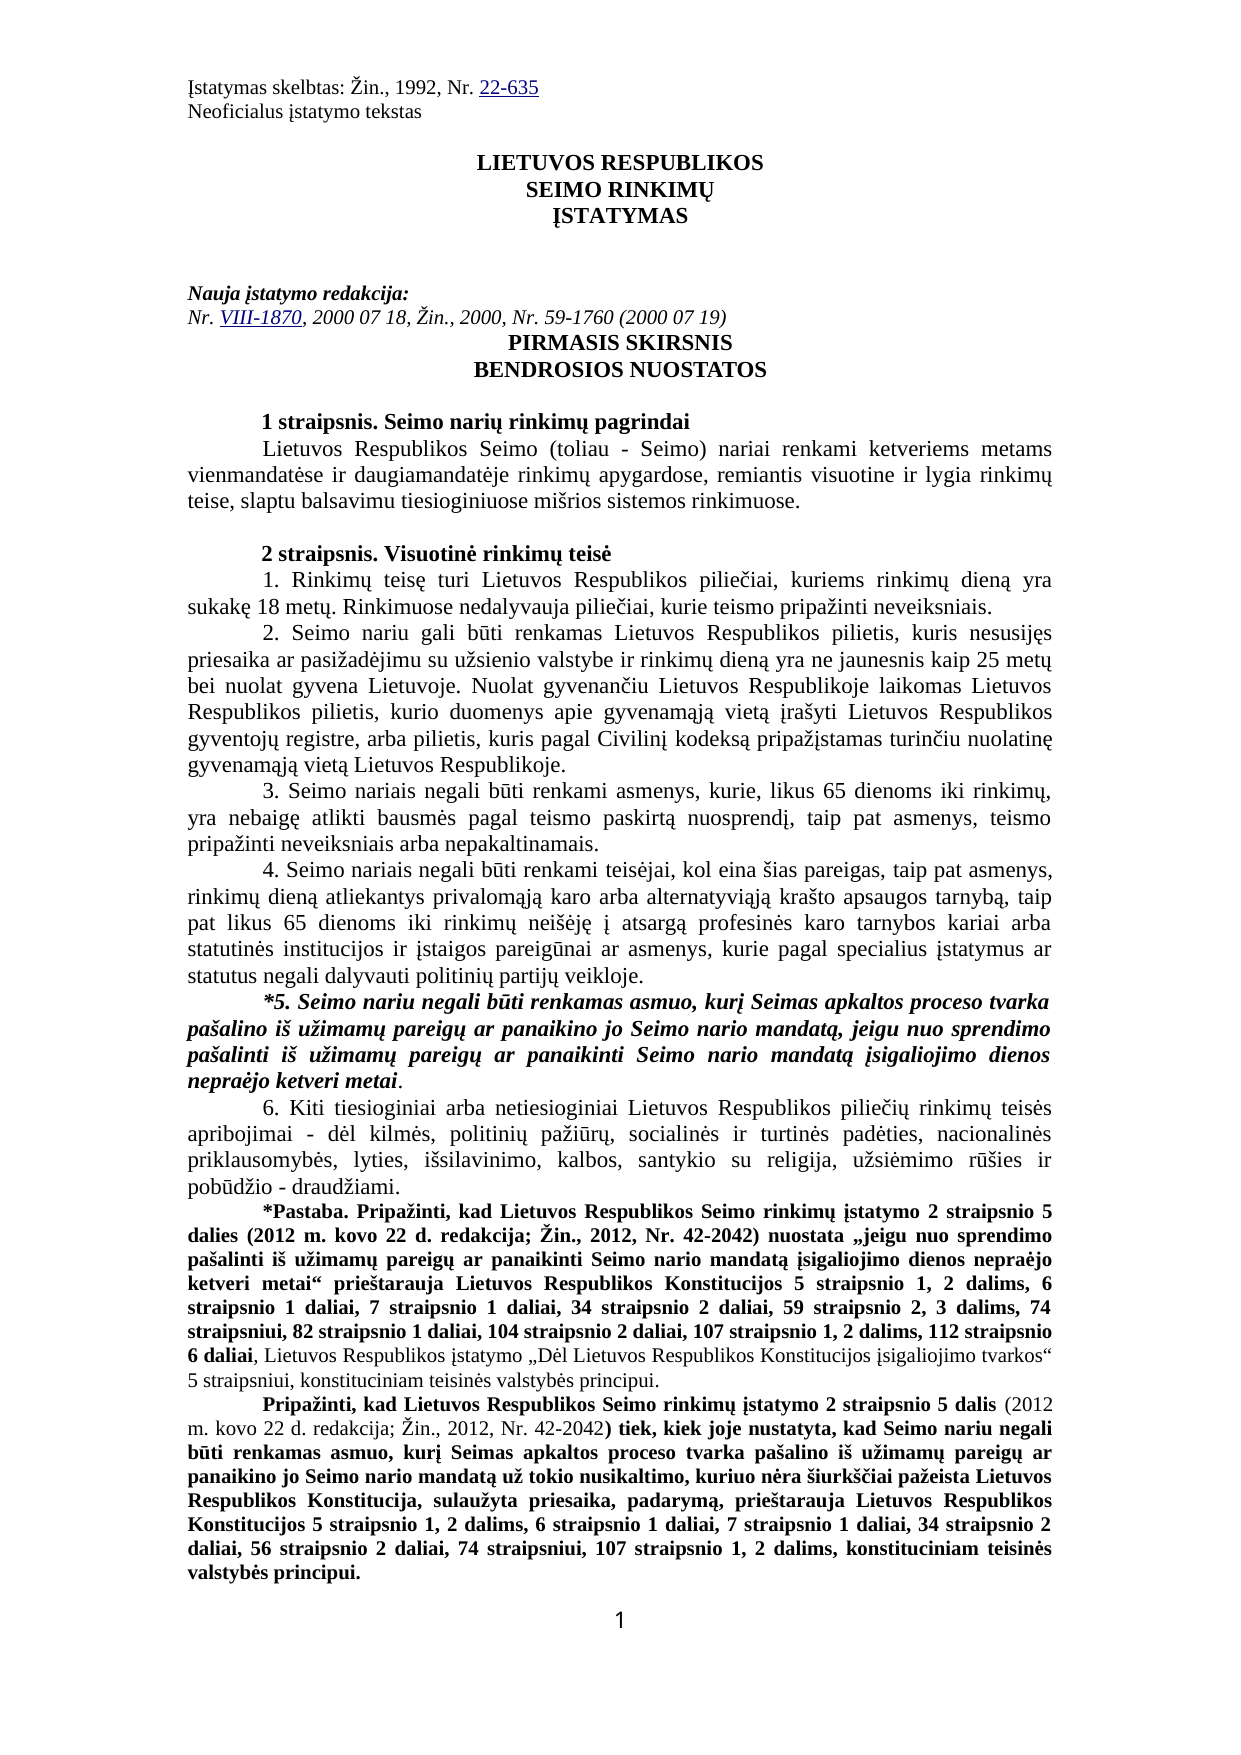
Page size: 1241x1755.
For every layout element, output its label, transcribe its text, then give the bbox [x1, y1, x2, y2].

text Nauja įstatymo redakcija: [187, 281, 1053, 305]
text SEIMO RINKIMŲ [187, 176, 1053, 202]
text Pripažinti, kad Lietuvos Respublikos Seimo rinkimų įstatymo 2 straipsnio 5 dalis (2012 m. kovo 22 d. redakcija; Žin., 2012, Nr. 42-2042) tiek, kiek joje nustatyta, kad Seimo nariu negali būti renkamas asmuo, kurį Seimas apkaltos proceso tvarka pašalino iš užimamų pareigų ar panaikino jo Seimo nario mandatą už tokio nusikaltimo, kuriuo nėra šiurkščiai pažeista Lietuvos Respublikos Konstitucija, sulaužyta priesaika, padarymą, prieštarauja Lietuvos Respublikos Konstitucijos 5 straipsnio 1, 2 dalims, 6 straipsnio 1 daliai, 7 straipsnio 1 daliai, 34 straipsnio 2 daliai, 56 straipsnio 2 daliai, 74 straipsniui, 107 straipsnio 1, 2 dalims, konstituciniam teisinės valstybės principui. [187, 1392, 1053, 1584]
text Neoficialus įstatymo tekstas [187, 99, 1053, 123]
text 2 straipsnis. Visuotinė rinkimų teisė [187, 540, 1053, 567]
text *5. Seimo nariu negali būti renkamas asmuo, kurį Seimas apkaltos proceso tvarka pašalino iš užimamų pareigų ar panaikino jo Seimo nario mandatą, jeigu nuo sprendimo pašalinti iš užimamų pareigų ar panaikinti Seimo nario mandatą įsigaliojimo dienos nepraėjo ketveri metai. [187, 988, 1053, 1094]
text 3. Seimo nariais negali būti renkami asmenys, kurie, likus 65 dienoms iki rinkimų, yra nebaigę atlikti bausmės pagal teismo paskirtą nuosprendį, taip pat asmenys, teismo pripažinti neveiksniais arba nepakaltinamais. [187, 777, 1053, 856]
text 1 straipsnis. Seimo narių rinkimų pagrindai [187, 408, 1053, 435]
subtitle PIRMASIS SKIRSNIS [187, 329, 1053, 356]
text Nr. VIII-1870, 2000 07 18, Žin., 2000, Nr. 59-1760 (2000 07 19) [187, 305, 1053, 329]
text Įstatymas skelbtas: Žin., 1992, Nr. 22-635 [187, 75, 1053, 99]
text 6. Kiti tiesioginiai arba netiesioginiai Lietuvos Respublikos piliečių rinkimų teisės apribojimai - dėl kilmės, politinių pažiūrų, socialinės ir turtinės padėties, nacionalinės priklausomybės, lyties, išsilavinimo, kalbos, santykio su religija, užsiėmimo rūšies ir pobūdžio - draudžiami. [187, 1094, 1053, 1199]
text 1. Rinkimų teisę turi Lietuvos Respublikos piliečiai, kuriems rinkimų dieną yra sukakę 18 metų. Rinkimuose nedalyvauja piliečiai, kurie teismo pripažinti neveiksniais. [187, 567, 1053, 619]
text Lietuvos Respublikos Seimo (toliau - Seimo) nariai renkami ketveriems metams vienmandatėse ir daugiamandatėje rinkimų apygardose, remiantis visuotine ir lygia rinkimų teise, slaptu balsavimu tiesioginiuose mišrios sistemos rinkimuose. [187, 435, 1053, 514]
text 2. Seimo nariu gali būti renkamas Lietuvos Respublikos pilietis, kuris nesusijęs priesaika ar pasižadėjimu su užsienio valstybe ir rinkimų dieną yra ne jaunesnis kaip 25 metų bei nuolat gyvena Lietuvoje. Nuolat gyvenančiu Lietuvos Respublikoje laikomas Lietuvos Respublikos pilietis, kurio duomenys apie gyvenamąją vietą įrašyti Lietuvos Respublikos gyventojų registre, arba pilietis, kuris pagal Civilinį kodeksą pripažįstamas turinčiu nuolatinę gyvenamąją vietą Lietuvos Respublikoje. [187, 619, 1053, 777]
text LIETUVOS RESPUBLIKOS [187, 149, 1053, 176]
text ĮSTATYMAS [187, 202, 1053, 228]
subtitle BENDROSIOS NUOSTATOS [187, 356, 1053, 382]
text 4. Seimo nariais negali būti renkami teisėjai, kol eina šias pareigas, taip pat asmenys, rinkimų dieną atliekantys privalomąją karo arba alternatyviąją krašto apsaugos tarnybą, taip pat likus 65 dienoms iki rinkimų neišėję į atsargą profesinės karo tarnybos kariai arba statutinės institucijos ir įstaigos pareigūnai ar asmenys, kurie pagal specialius įstatymus ar statutus negali dalyvauti politinių partijų veikloje. [187, 856, 1053, 988]
text *Pastaba. Pripažinti, kad Lietuvos Respublikos Seimo rinkimų įstatymo 2 straipsnio 5 dalies (2012 m. kovo 22 d. redakcija; Žin., 2012, Nr. 42-2042) nuostata „jeigu nuo sprendimo pašalinti iš užimamų pareigų ar panaikinti Seimo nario mandatą įsigaliojimo dienos nepraėjo ketveri metai“ prieštarauja Lietuvos Respublikos Konstitucijos 5 straipsnio 1, 2 dalims, 6 straipsnio 1 daliai, 7 straipsnio 1 daliai, 34 straipsnio 2 daliai, 59 straipsnio 2, 3 dalims, 74 straipsniui, 82 straipsnio 1 daliai, 104 straipsnio 2 daliai, 107 straipsnio 1, 2 dalims, 112 straipsnio 6 daliai, Lietuvos Respublikos įstatymo „Dėl Lietuvos Respublikos Konstitucijos įsigaliojimo tvarkos“ 5 straipsniui, konstituciniam teisinės valstybės principui. [187, 1199, 1053, 1392]
